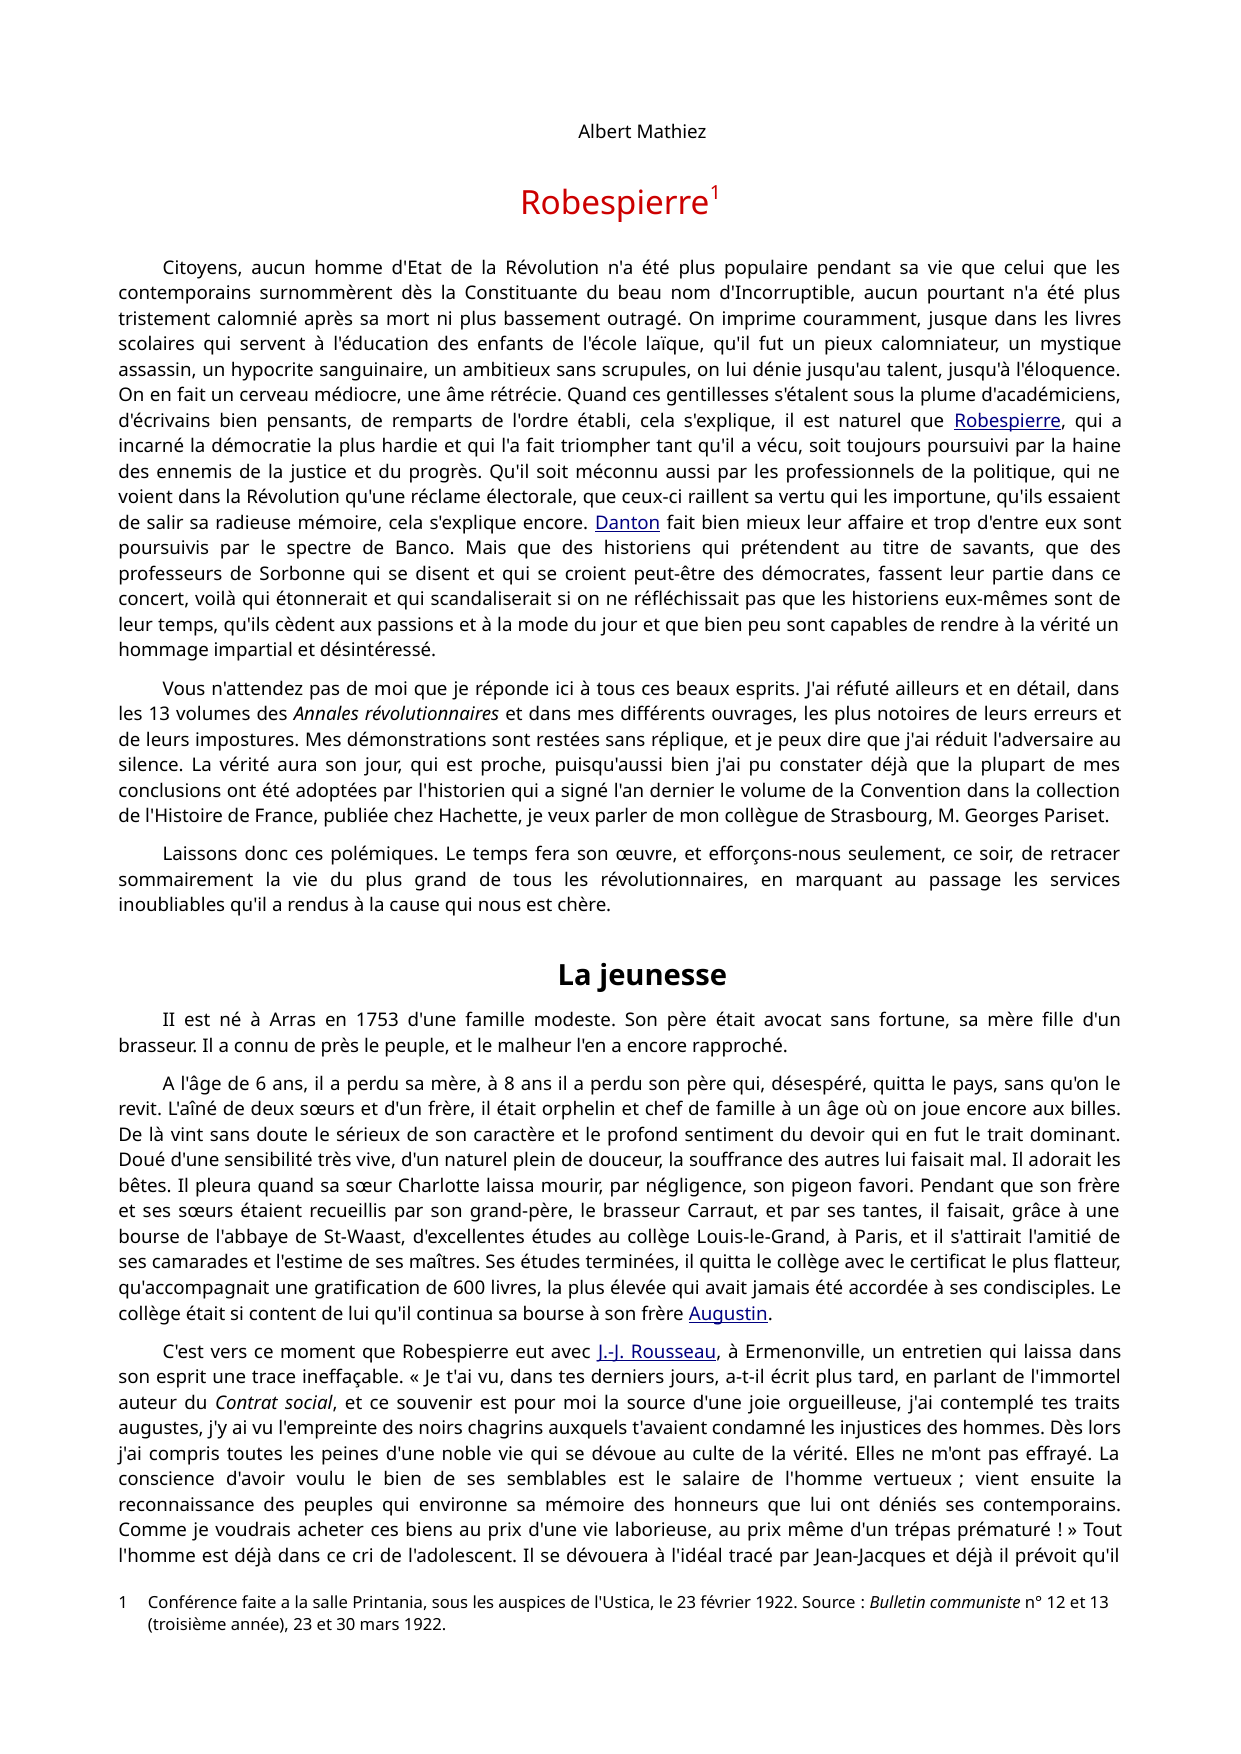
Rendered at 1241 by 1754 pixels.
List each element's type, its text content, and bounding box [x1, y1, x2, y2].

subtitle La jeunesse [118, 954, 1122, 994]
text Laissons donc ces polémiques. Le temps fera son œuvre, et efforçons-nous seulement, ce soir, de retracer sommairement la vie du plus grand de tous les révolutionnaires, en marquant au passage les services inoubliables qu'il a rendus à la cause qui nous est chère. [118, 840, 1122, 917]
text Conférence faite a la salle Printania, sous les auspices de l'Ustica, le 23 février 1922. Source : Bulletin communiste n° 12 et 13 (troisième année), 23 et 30 mars 1922. [118, 1590, 1122, 1636]
subtitle Robespierre [118, 179, 1122, 224]
text Vous n'attendez pas de moi que je réponde ici à tous ces beaux esprits. J'ai réfuté ailleurs et en détail, dans les 13 volumes des Annales révolutionnaires et dans mes différents ouvrages, les plus notoires de leurs erreurs et de leurs impostures. Mes démonstrations sont restées sans réplique, et je peux dire que j'ai réduit l'adversaire au silence. La vérité aura son jour, qui est proche, puisqu'aussi bien j'ai pu constater déjà que la plupart de mes conclusions ont été adoptées par l'historien qui a signé l'an dernier le volume de la Convention dans la collection de l'Histoire de France, publiée chez Hachette, je veux parler de mon collègue de Strasbourg, M. Georges Pariset. [118, 675, 1122, 828]
text Albert Mathiez [118, 118, 1122, 144]
text C'est vers ce moment que Robespierre eut avec J.-J. Rousseau, à Ermenonville, un entretien qui laissa dans son esprit une trace ineffaçable. « Je t'ai vu, dans tes derniers jours, a-t-il écrit plus tard, en parlant de l'immortel auteur du Contrat social, et ce souvenir est pour moi la source d'une joie orgueilleuse, j'ai contemplé tes traits augustes, j'y ai vu l'empreinte des noirs chagrins auxquels t'avaient condamné les injustices des hommes. Dès lors j'ai compris toutes les peines d'une noble vie qui se dévoue au culte de la vérité. Elles ne m'ont pas effrayé. La conscience d'avoir voulu le bien de ses semblables est le salaire de l'homme vertueux ; vient ensuite la reconnaissance des peuples qui environne sa mémoire des honneurs que lui ont déniés ses contemporains. Comme je voudrais acheter ces biens au prix d'une vie laborieuse, au prix même d'un trépas prématuré ! » Tout l'homme est déjà dans ce cri de l'adolescent. Il se dévouera à l'idéal tracé par Jean-Jacques et déjà il prévoit qu'il [118, 1338, 1122, 1568]
text A l'âge de 6 ans, il a perdu sa mère, à 8 ans il a perdu son père qui, désespéré, quitta le pays, sans qu'on le revit. L'aîné de deux sœurs et d'un frère, il était orphelin et chef de famille à un âge où on joue encore aux billes. De là vint sans doute le sérieux de son caractère et le profond sentiment du devoir qui en fut le trait dominant. Doué d'une sensibilité très vive, d'un naturel plein de douceur, la souffrance des autres lui faisait mal. Il adorait les bêtes. Il pleura quand sa sœur Charlotte laissa mourir, par négligence, son pigeon favori. Pendant que son frère et ses sœurs étaient recueillis par son grand-père, le brasseur Carraut, et par ses tantes, il faisait, grâce à une bourse de l'abbaye de St-Waast, d'excellentes études au collège Louis-le-Grand, à Paris, et il s'attirait l'amitié de ses camarades et l'estime de ses maîtres. Ses études terminées, il quitta le collège avec le certificat le plus flatteur, qu'accompagnait une gratification de 600 livres, la plus élevée qui avait jamais été accordée à ses condisciples. Le collège était si content de lui qu'il continua sa bourse à son frère Augustin. [118, 1070, 1122, 1325]
text II est né à Arras en 1753 d'une famille modeste. Son père était avocat sans fortune, sa mère fille d'un brasseur. Il a connu de près le peuple, et le malheur l'en a encore rapproché. [118, 1007, 1122, 1058]
text Citoyens, aucun homme d'Etat de la Révolution n'a été plus populaire pendant sa vie que celui que les contemporains surnommèrent dès la Constituante du beau nom d'Incorruptible, aucun pourtant n'a été plus tristement calomnié après sa mort ni plus bassement outragé. On imprime couramment, jusque dans les livres scolaires qui servent à l'éducation des enfants de l'école laïque, qu'il fut un pieux calomniateur, un mystique assassin, un hypocrite sanguinaire, un ambitieux sans scrupules, on lui dénie jusqu'au talent, jusqu'à l'éloquence. On en fait un cerveau médiocre, une âme rétrécie. Quand ces gentillesses s'étalent sous la plume d'académiciens, d'écrivains bien pensants, de remparts de l'ordre établi, cela s'explique, il est naturel que Robespierre, qui a incarné la démocratie la plus hardie et qui l'a fait triompher tant qu'il a vécu, soit toujours poursuivi par la haine des ennemis de la justice et du progrès. Qu'il soit méconnu aussi par les professionnels de la politique, qui ne voient dans la Révolution qu'une réclame électorale, que ceux-ci raillent sa vertu qui les importune, qu'ils essaient de salir sa radieuse mémoire, cela s'explique encore. Danton fait bien mieux leur affaire et trop d'entre eux sont poursuivis par le spectre de Banco. Mais que des historiens qui prétendent au titre de savants, que des professeurs de Sorbonne qui se disent et qui se croient peut-être des démocrates, fassent leur partie dans ce concert, voilà qui étonnerait et qui scandaliserait si on ne réfléchissait pas que les historiens eux-mêmes sont de leur temps, qu'ils cèdent aux passions et à la mode du jour et que bien peu sont capables de rendre à la vérité un hommage impartial et désintéressé. [118, 254, 1122, 662]
